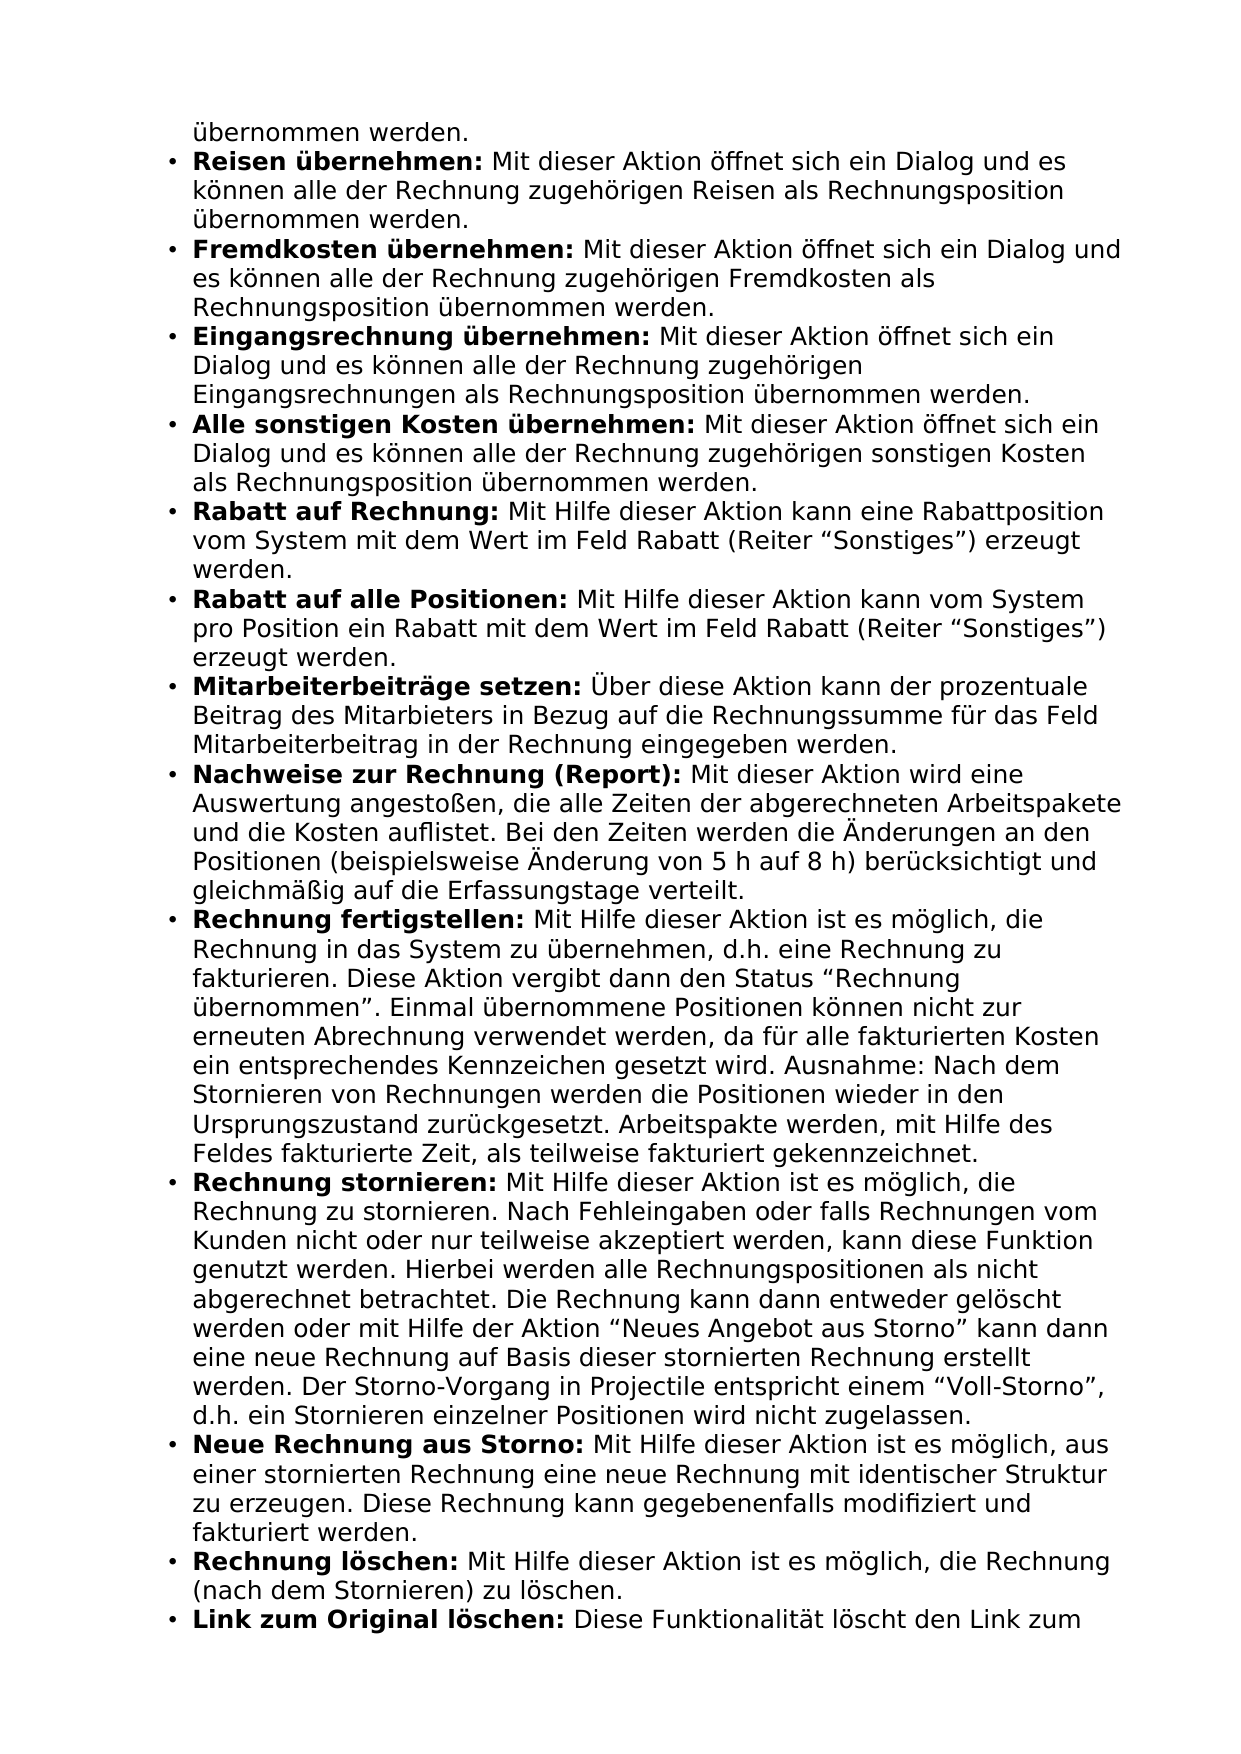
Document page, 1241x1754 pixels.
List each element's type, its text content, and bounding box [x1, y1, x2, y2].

list Reisen übernehmen: Mit dieser Aktion öffnet sich ein Dialog und es können alle der Rechnung zugehörigen Reisen als Rechnungsposition übernommen werden. [177, 147, 1122, 235]
list übernommen werden. [177, 118, 1122, 147]
list Mitarbeiterbeiträge setzen: Über diese Aktion kann der prozentuale Beitrag des Mitarbieters in Bezug auf die Rechnungssumme für das Feld Mitarbeiterbeitrag in der Rechnung eingegeben werden. [177, 672, 1122, 760]
list Neue Rechnung aus Storno: Mit Hilfe dieser Aktion ist es möglich, aus einer stornierten Rechnung eine neue Rechnung mit identischer Struktur zu erzeugen. Diese Rechnung kann gegebenenfalls modifiziert und fakturiert werden. [177, 1431, 1122, 1547]
list Link zum Original löschen: Diese Funktionalität löscht den Link zum [177, 1606, 1122, 1635]
list Rechnung löschen: Mit Hilfe dieser Aktion ist es möglich, die Rechnung (nach dem Stornieren) zu löschen. [177, 1547, 1122, 1606]
list Rabatt auf alle Positionen: Mit Hilfe dieser Aktion kann vom System pro Position ein Rabatt mit dem Wert im Feld Rabatt (Reiter “Sonstiges”) erzeugt werden. [177, 585, 1122, 672]
list Fremdkosten übernehmen: Mit dieser Aktion öffnet sich ein Dialog und es können alle der Rechnung zugehörigen Fremdkosten als Rechnungsposition übernommen werden. [177, 235, 1122, 322]
list Alle sonstigen Kosten übernehmen: Mit dieser Aktion öffnet sich ein Dialog und es können alle der Rechnung zugehörigen sonstigen Kosten als Rechnungsposition übernommen werden. [177, 410, 1122, 497]
list Eingangsrechnung übernehmen: Mit dieser Aktion öffnet sich ein Dialog und es können alle der Rechnung zugehörigen Eingangsrechnungen als Rechnungsposition übernommen werden. [177, 322, 1122, 410]
list Rabatt auf Rechnung: Mit Hilfe dieser Aktion kann eine Rabattposition vom System mit dem Wert im Feld Rabatt (Reiter “Sonstiges”) erzeugt werden. [177, 497, 1122, 585]
list Rechnung stornieren: Mit Hilfe dieser Aktion ist es möglich, die Rechnung zu stornieren. Nach Fehleingaben oder falls Rechnungen vom Kunden nicht oder nur teilweise akzeptiert werden, kann diese Funktion genutzt werden. Hierbei werden alle Rechnungspositionen als nicht abgerechnet betrachtet. Die Rechnung kann dann entweder gelöscht werden oder mit Hilfe der Aktion “Neues Angebot aus Storno” kann dann eine neue Rechnung auf Basis dieser stornierten Rechnung erstellt werden. Der Storno-Vorgang in Projectile entspricht einem “Voll-Storno”, d.h. ein Stornieren einzelner Positionen wird nicht zugelassen. [177, 1168, 1122, 1431]
list Nachweise zur Rechnung (Report): Mit dieser Aktion wird eine Auswertung angestoßen, die alle Zeiten der abgerechneten Arbeitspakete und die Kosten auflistet. Bei den Zeiten werden die Änderungen an den Positionen (beispielsweise Änderung von 5 h auf 8 h) berücksichtigt und gleichmäßig auf die Erfassungstage verteilt. [177, 760, 1122, 906]
list Rechnung fertigstellen: Mit Hilfe dieser Aktion ist es möglich, die Rechnung in das System zu übernehmen, d.h. eine Rechnung zu fakturieren. Diese Aktion vergibt dann den Status “Rechnung übernommen”. Einmal übernommene Positionen können nicht zur erneuten Abrechnung verwendet werden, da für alle fakturierten Kosten ein entsprechendes Kennzeichen gesetzt wird. Ausnahme: Nach dem Stornieren von Rechnungen werden die Positionen wieder in den Ursprungszustand zurückgesetzt. Arbeitspakte werden, mit Hilfe des Feldes fakturierte Zeit, als teilweise fakturiert gekennzeichnet. [177, 906, 1122, 1168]
